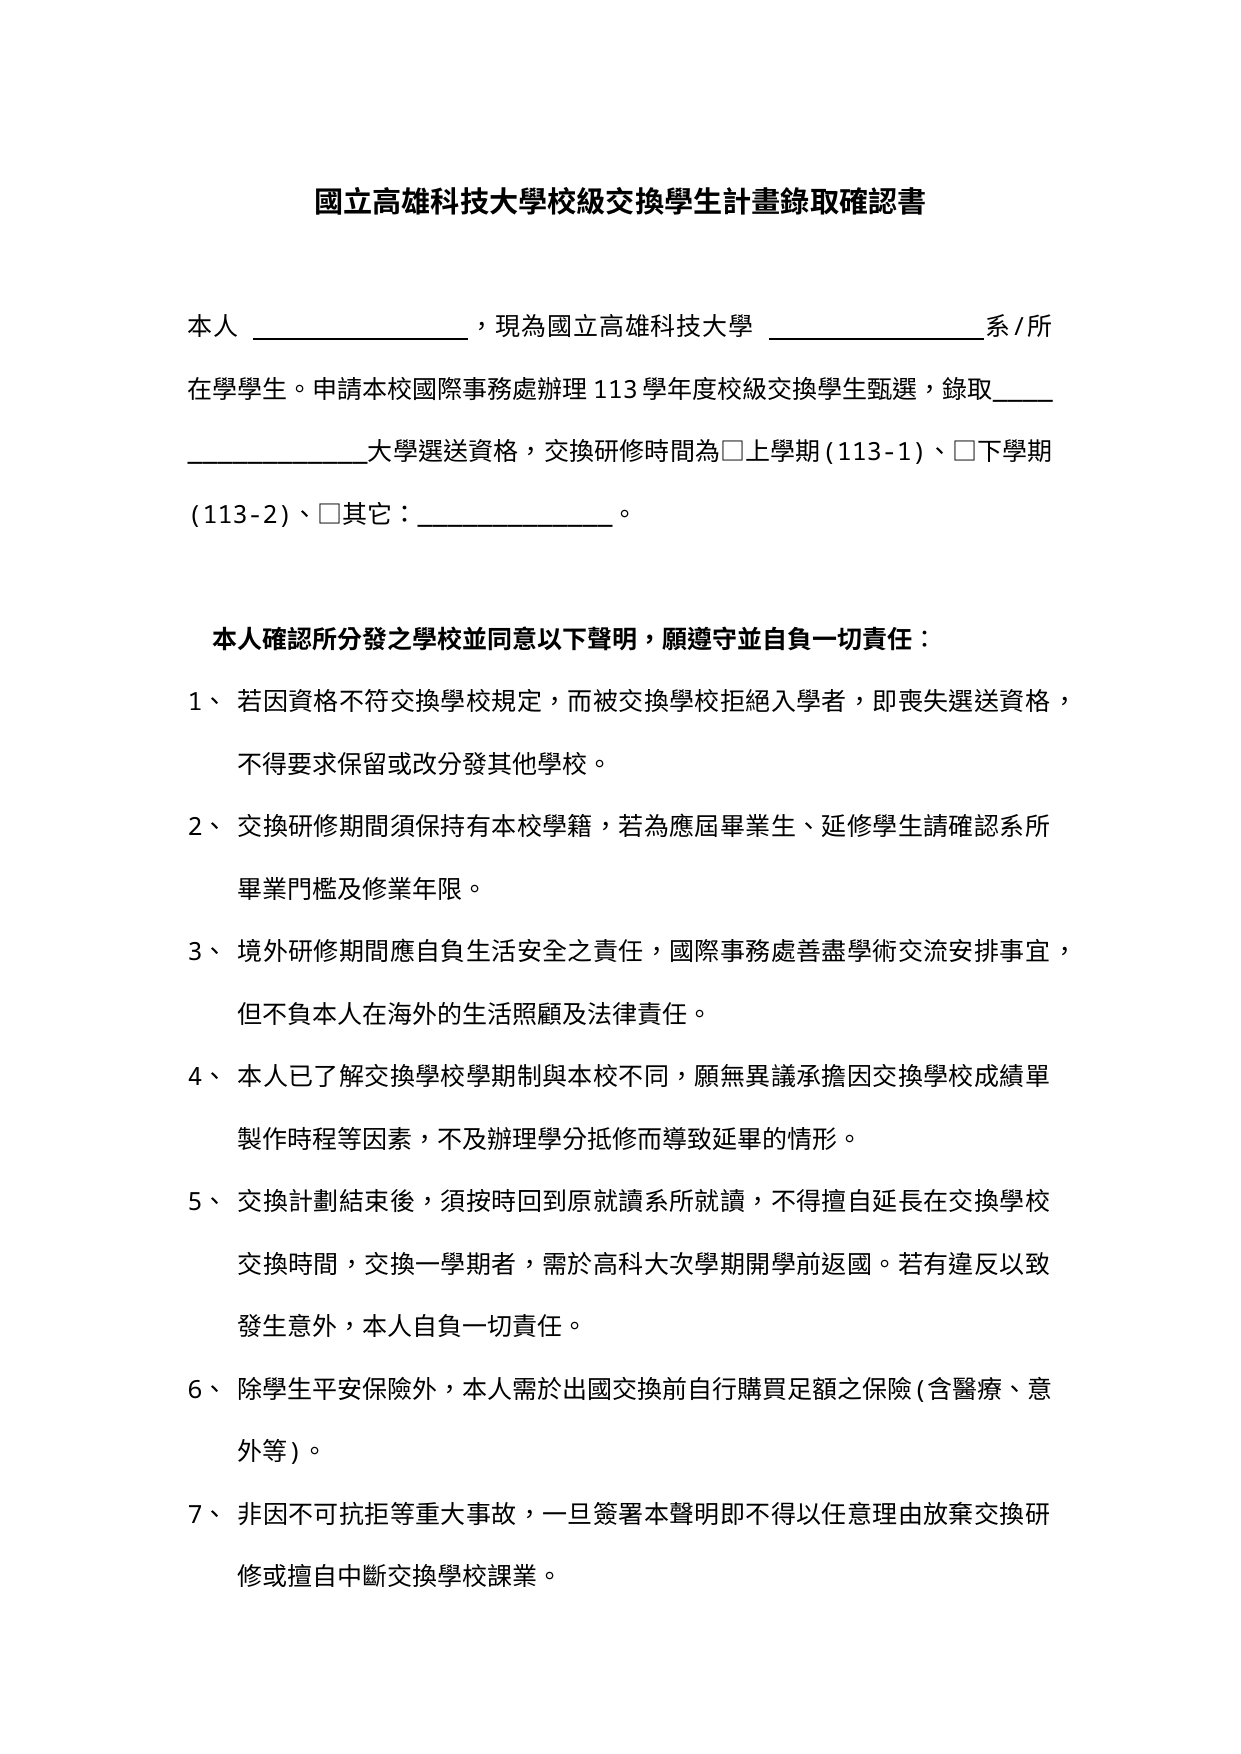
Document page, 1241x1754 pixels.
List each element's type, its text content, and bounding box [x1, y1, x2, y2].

list 境外研修期間應自負生活安全之責任，國際事務處善盡學術交流安排事宜，但不負本人在海外的生活照顧及法律責任。 [187, 908, 1053, 1033]
list 除學生平安保險外，本人需於出國交換前自行購買足額之保險(含醫療、意外等)。 [187, 1346, 1053, 1471]
list 交換計劃結束後，須按時回到原就讀系所就讀，不得擅自延長在交換學校交換時間，交換一學期者，需於高科大次學期開學前返國。若有違反以致發生意外，本人自負一切責任。 [187, 1158, 1053, 1346]
list 非因不可抗拒等重大事故，一旦簽署本聲明即不得以任意理由放棄交換研修或擅自中斷交換學校課業。 [187, 1471, 1053, 1596]
text 本人 ，現為國立高雄科技大學 系/所 在學學生。申請本校國際事務處辦理113學年度校級交換學生甄選，錄取________________大學選送資格，交換研修時間為□上學期(113-1)、□下學期(113-2)、□其它：_____________。 [187, 283, 1053, 533]
text 國立高雄科技大學校級交換學生計畫錄取確認書 [187, 158, 1053, 221]
list 交換研修期間須保持有本校學籍，若為應屆畢業生、延修學生請確認系所畢業門檻及修業年限。 [187, 783, 1053, 908]
list 若因資格不符交換學校規定，而被交換學校拒絕入學者，即喪失選送資格，不得要求保留或改分發其他學校。 [187, 658, 1053, 783]
text 本人確認所分發之學校並同意以下聲明，願遵守並自負一切責任： [187, 596, 1053, 658]
list 本人已了解交換學校學期制與本校不同，願無異議承擔因交換學校成績單製作時程等因素，不及辦理學分抵修而導致延畢的情形。 [187, 1033, 1053, 1158]
